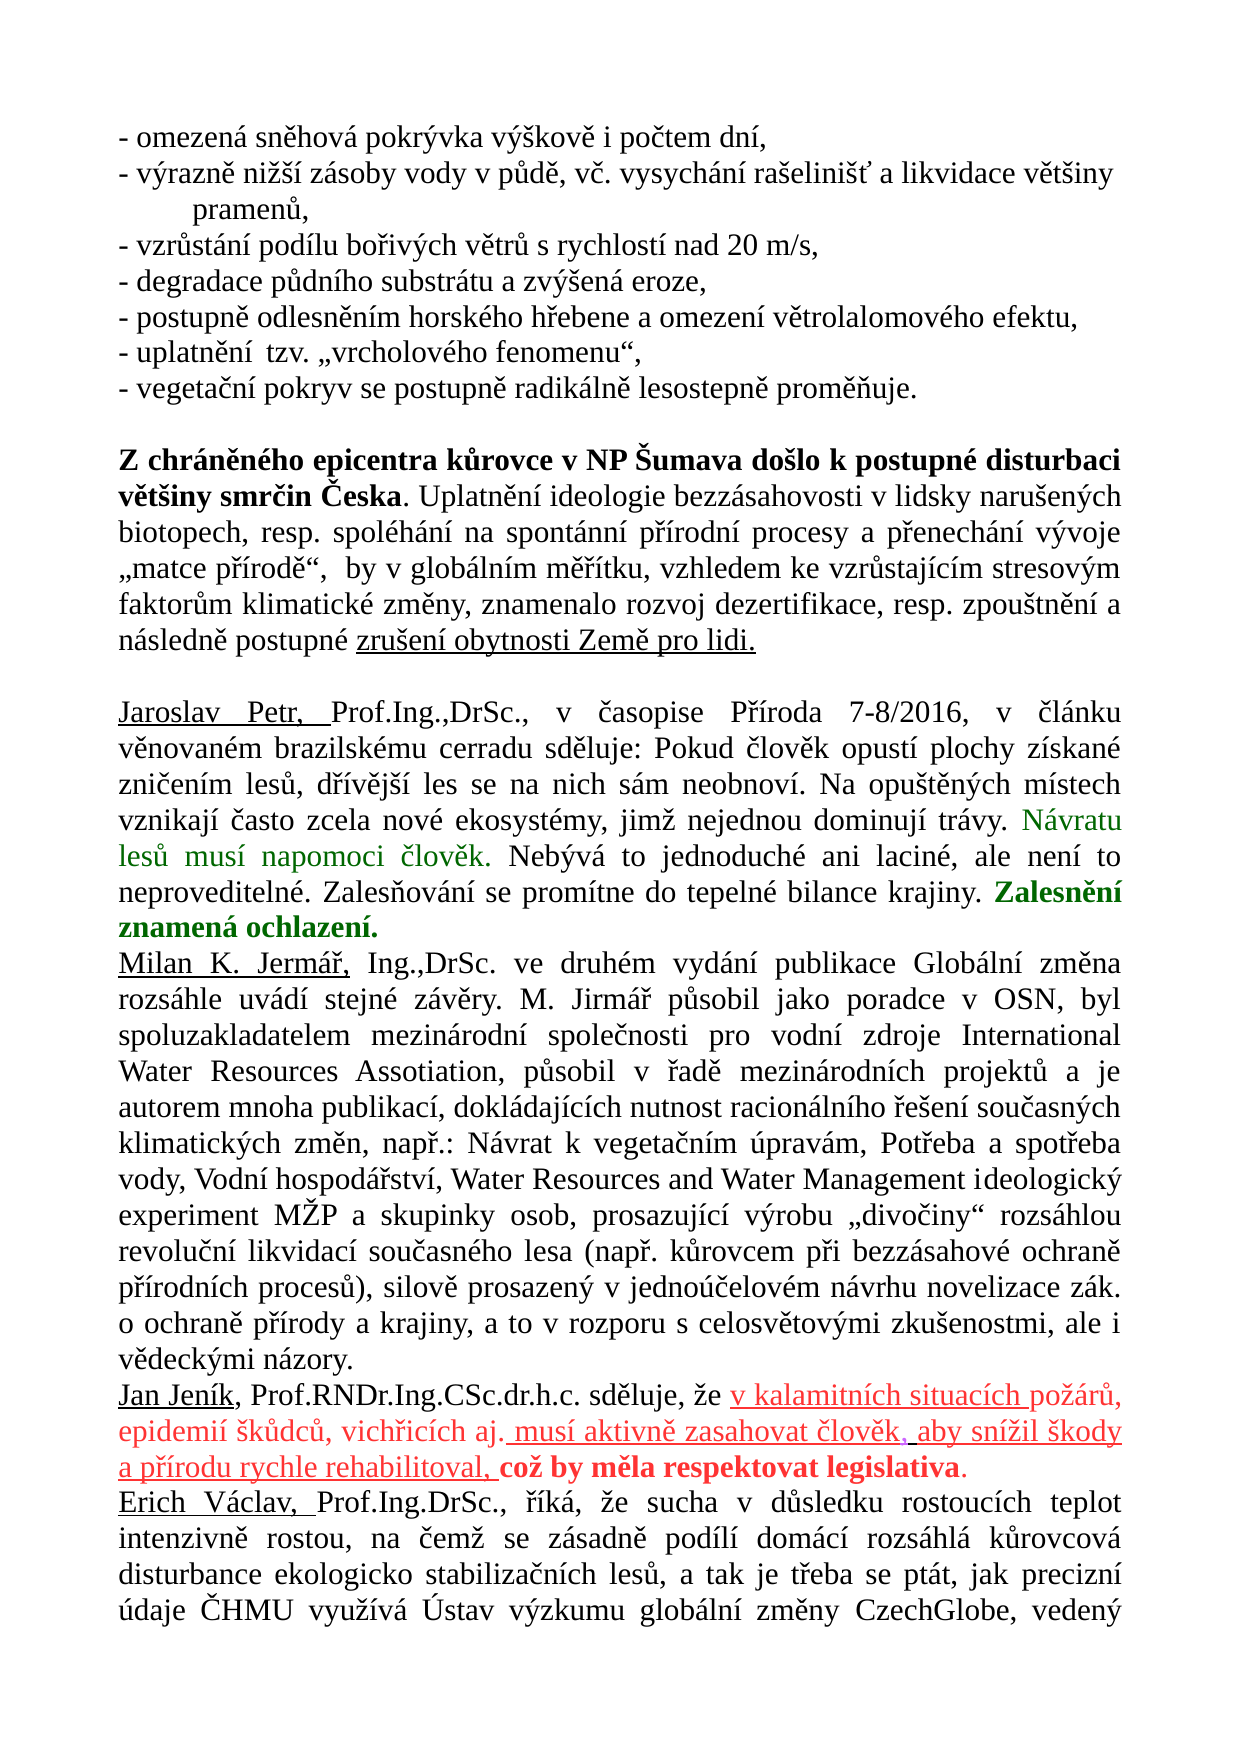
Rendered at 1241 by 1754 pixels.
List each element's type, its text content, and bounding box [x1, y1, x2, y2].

text - degradace půdního substrátu a zvýšená eroze, [118, 262, 1122, 298]
text Erich Václav, Prof.Ing.DrSc., říká, že sucha v důsledku rostoucích teplot intenzivně rostou, na čemž se zásadně podílí domácí rozsáhlá kůrovcová disturbance ekologicko stabilizačních lesů, a tak je třeba se ptát, jak precizní údaje ČHMU využívá Ústav výzkumu globální změny CzechGlobe, vedený [118, 1484, 1122, 1627]
text Jaroslav Petr, Prof.Ing.,DrSc., v časopise Příroda 7-8/2016, v článku věnovaném brazilskému cerradu sděluje: Pokud člověk opustí plochy získané zničením lesů, dřívější les se na nich sám neobnoví. Na opuštěných místech vznikají často zcela nové ekosystémy, jimž nejednou dominují trávy. Návratu lesů musí napomoci člověk. Nebývá to jednoduché ani laciné, ale není to neproveditelné. Zalesňování se promítne do tepelné bilance krajiny. Zalesnění znamená ochlazení. [118, 693, 1122, 945]
text - výrazně nižší zásoby vody v půdě, vč. vysychání rašelinišť a likvidace většiny pramenů, [118, 154, 1122, 226]
text - postupně odlesněním horského hřebene a omezení větrolalomového efektu, - uplatnění tzv. „vrcholového fenomenu“, [118, 298, 1122, 370]
text - omezená sněhová pokrývka výškově i počtem dní, [118, 118, 1122, 154]
text Z chráněného epicentra kůrovce v NP Šumava došlo k postupné disturbaci většiny smrčin Česka. Uplatnění ideologie bezzásahovosti v lidsky narušených biotopech, resp. spoléhání na spontánní přírodní procesy a přenechání vývoje „matce přírodě“, by v globálním měřítku, vzhledem ke vzrůstajícím stresovým faktorům klimatické změny, znamenalo rozvoj dezertifikace, resp. zpouštnění a následně postupné zrušení obytnosti Země pro lidi. [118, 442, 1122, 657]
text - vzrůstání podílu bořivých větrů s rychlostí nad 20 m/s, [118, 226, 1122, 262]
text Milan K. Jermář, Ing.,DrSc. ve druhém vydání publikace Globální změna rozsáhle uvádí stejné závěry. M. Jirmář působil jako poradce v OSN, byl spoluzakladatelem mezinárodní společnosti pro vodní zdroje International Water Resources Assotiation, působil v řadě mezinárodních projektů a je autorem mnoha publikací, dokládajících nutnost racionálního řešení současných klimatických změn, např.: Návrat k vegetačním úpravám, Potřeba a spotřeba vody, Vodní hospodářství, Water Resources and Water Management ideologický experiment MŽP a skupinky osob, prosazující výrobu „divočiny“ rozsáhlou revoluční likvidací současného lesa (např. kůrovcem při bezzásahové ochraně přírodních procesů), silově prosazený v jednoúčelovém návrhu novelizace zák. o ochraně přírody a krajiny, a to v rozporu s celosvětovými zkušenostmi, ale i vědeckými názory. [118, 945, 1122, 1376]
text - vegetační pokryv se postupně radikálně lesostepně proměňuje. [118, 370, 1122, 406]
text Jan Jeník, Prof.RNDr.Ing.CSc.dr.h.c. sděluje, že v kalamitních situacích požárů, epidemií škůdců, vichřicích aj. musí aktivně zasahovat člověk, aby snížil škody a přírodu rychle rehabilitoval, což by měla respektovat legislativa. [118, 1376, 1122, 1484]
